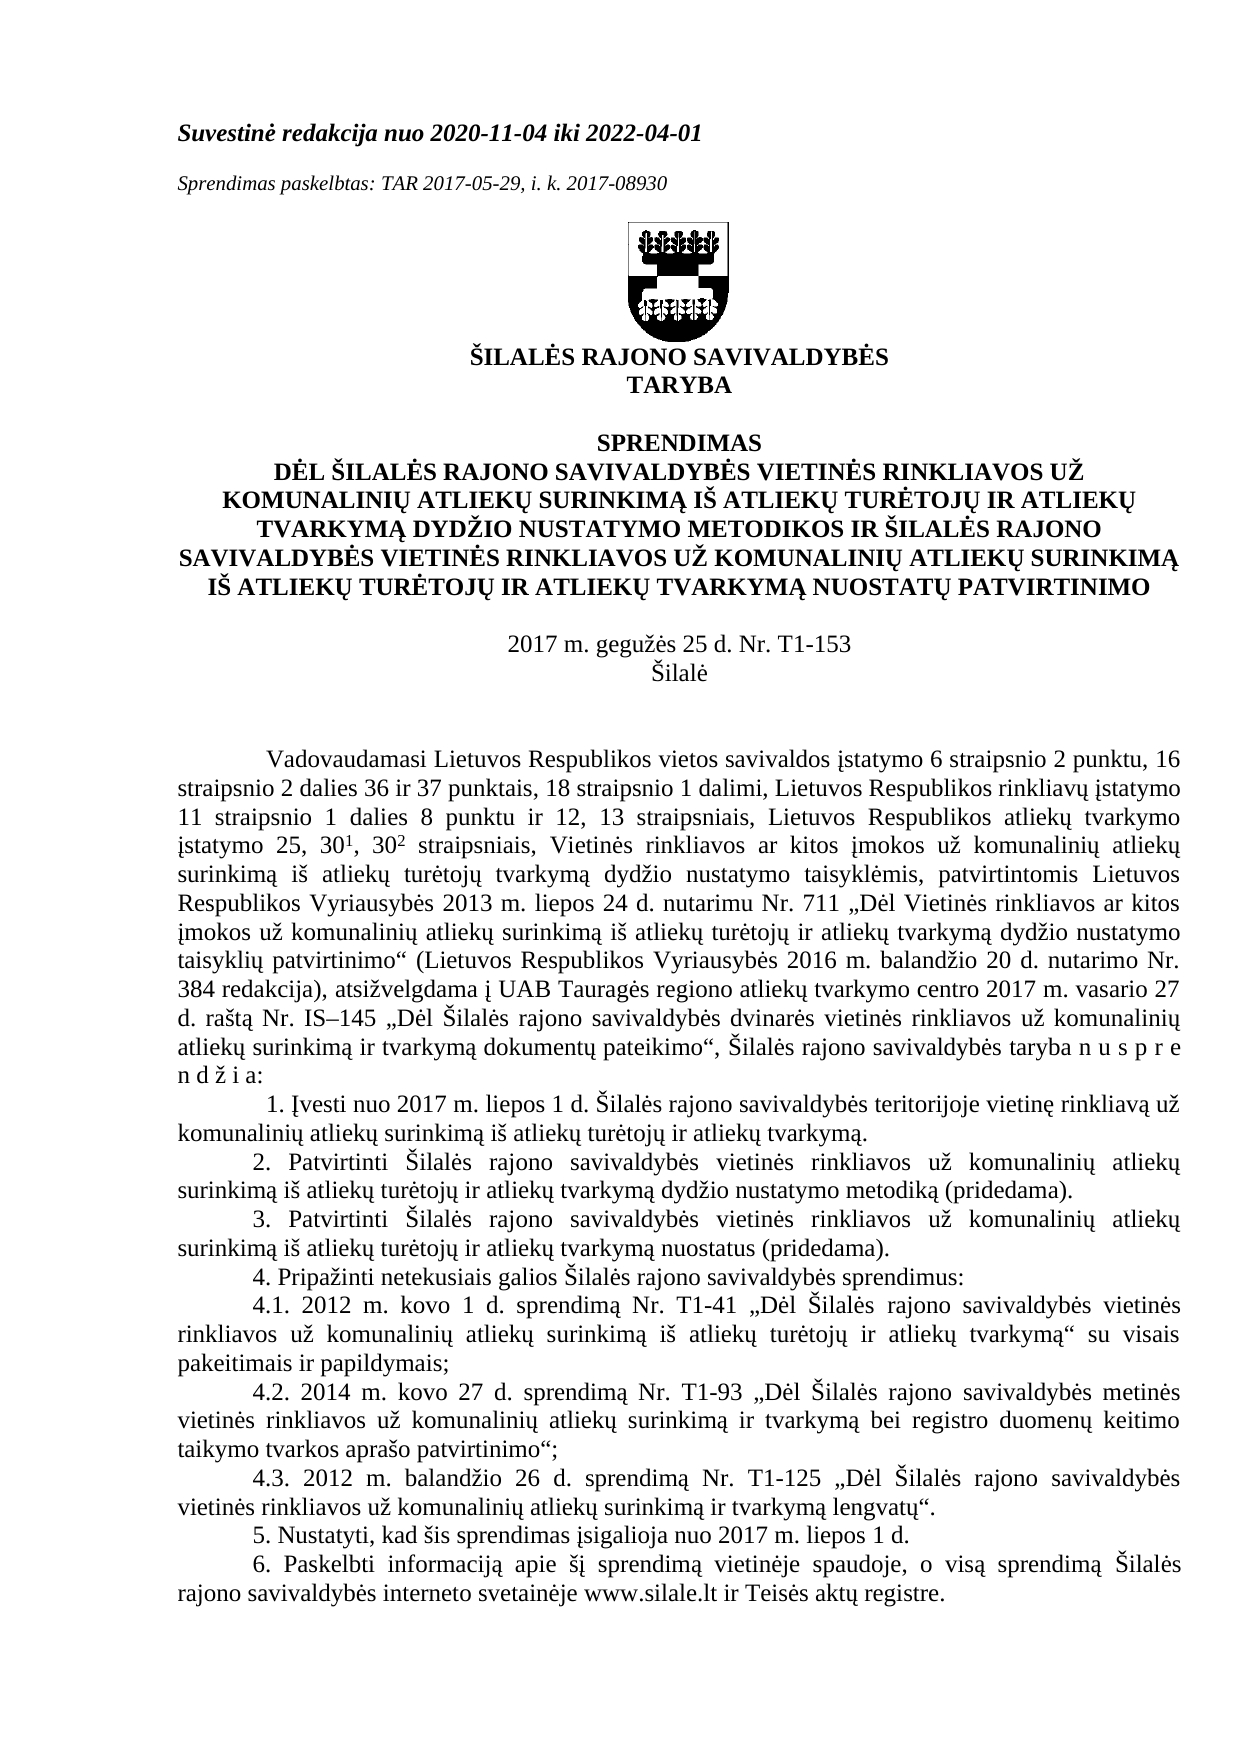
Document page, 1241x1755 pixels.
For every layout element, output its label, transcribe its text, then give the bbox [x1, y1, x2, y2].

text 4.1. 2012 m. kovo 1 d. sprendimą Nr. T1-41 „Dėl Šilalės rajono savivaldybės vietinės rinkliavos už komunalinių atliekų surinkimą iš atliekų turėtojų ir atliekų tvarkymą“ su visais pakeitimais ir papildymais; [177, 1291, 1181, 1377]
text Suvestinė redakcija nuo 2020-11-04 iki 2022-04-01 [177, 118, 1181, 147]
text 4. Pripažinti netekusiais galios Šilalės rajono savivaldybės sprendimus: [177, 1262, 1181, 1291]
text DĖL ŠILALĖS RAJONO SAVIVALDYBĖS VIETINĖS RINKLIAVOS UŽ KOMUNALINIŲ ATLIEKŲ SURINKIMĄ IŠ ATLIEKŲ TURĖTOJŲ IR ATLIEKŲ TVARKYMĄ DYDŽIO NUSTATYMO METODIKOS IR ŠILALĖS RAJONO SAVIVALDYBĖS VIETINĖS RINKLIAVOS UŽ KOMUNALINIŲ ATLIEKŲ SURINKIMĄ IŠ ATLIEKŲ TURĖTOJŲ IR ATLIEKŲ TVARKYMĄ NUOSTATŲ PATVIRTINIMO [177, 457, 1181, 601]
text 5. Nustatyti, kad šis sprendimas įsigalioja nuo 2017 m. liepos 1 d. [177, 1521, 1181, 1549]
text 4.2. 2014 m. kovo 27 d. sprendimą Nr. T1-93 „Dėl Šilalės rajono savivaldybės metinės vietinės rinkliavos už komunalinių atliekų surinkimą ir tvarkymą bei registro duomenų keitimo taikymo tvarkos aprašo patvirtinimo“; [177, 1377, 1181, 1463]
text 6. Paskelbti informaciją apie šį sprendimą vietinėje spaudoje, o visą sprendimą Šilalės rajono savivaldybės interneto svetainėje www.silale.lt ir Teisės aktų registre. [177, 1549, 1181, 1607]
text 1. Įvesti nuo 2017 m. liepos 1 d. Šilalės rajono savivaldybės teritorijoje vietinę rinkliavą už komunalinių atliekų surinkimą iš atliekų turėtojų ir atliekų tvarkymą. [177, 1089, 1181, 1147]
text ŠILALĖS RAJONO SAVIVALDYBĖS [177, 342, 1181, 371]
text 2. Patvirtinti Šilalės rajono savivaldybės vietinės rinkliavos už komunalinių atliekų surinkimą iš atliekų turėtojų ir atliekų tvarkymą dydžio nustatymo metodiką (pridedama). [177, 1147, 1181, 1204]
text 2017 m. gegužės 25 d. Nr. T1-153 [177, 629, 1181, 658]
text Šilalė [177, 658, 1181, 687]
text Vadovaudamasi Lietuvos Respublikos vietos savivaldos įstatymo 6 straipsnio 2 punktu, 16 straipsnio 2 dalies 36 ir 37 punktais, 18 straipsnio 1 dalimi, Lietuvos Respublikos rinkliavų įstatymo 11 straipsnio 1 dalies 8 punktu ir 12, 13 straipsniais, Lietuvos Respublikos atliekų tvarkymo įstatymo 25, 301, 302 straipsniais, Vietinės rinkliavos ar kitos įmokos už komunalinių atliekų surinkimą iš atliekų turėtojų tvarkymą dydžio nustatymo taisyklėmis, patvirtintomis Lietuvos Respublikos Vyriausybės 2013 m. liepos 24 d. nutarimu Nr. 711 „Dėl Vietinės rinkliavos ar kitos įmokos už komunalinių atliekų surinkimą iš atliekų turėtojų ir atliekų tvarkymą dydžio nustatymo taisyklių patvirtinimo“ (Lietuvos Respublikos Vyriausybės 2016 m. balandžio 20 d. nutarimo Nr. 384 redakcija), atsižvelgdama į UAB Tauragės regiono atliekų tvarkymo centro 2017 m. vasario 27 d. raštą Nr. IS–145 „Dėl Šilalės rajono savivaldybės dvinarės vietinės rinkliavos už komunalinių atliekų surinkimą ir tvarkymą dokumentų pateikimo“, Šilalės rajono savivaldybės taryba n u s p r e n d ž i a: [177, 744, 1181, 1089]
text 3. Patvirtinti Šilalės rajono savivaldybės vietinės rinkliavos už komunalinių atliekų surinkimą iš atliekų turėtojų ir atliekų tvarkymą nuostatus (pridedama). [177, 1204, 1181, 1262]
text TARYBA [177, 371, 1181, 399]
text Sprendimas paskelbtas: TAR 2017-05-29, i. k. 2017-08930 [177, 171, 1181, 195]
text 4.3. 2012 m. balandžio 26 d. sprendimą Nr. T1-125 „Dėl Šilalės rajono savivaldybės vietinės rinkliavos už komunalinių atliekų surinkimą ir tvarkymą lengvatų“. [177, 1463, 1181, 1521]
text SPRENDIMAS [177, 428, 1181, 457]
